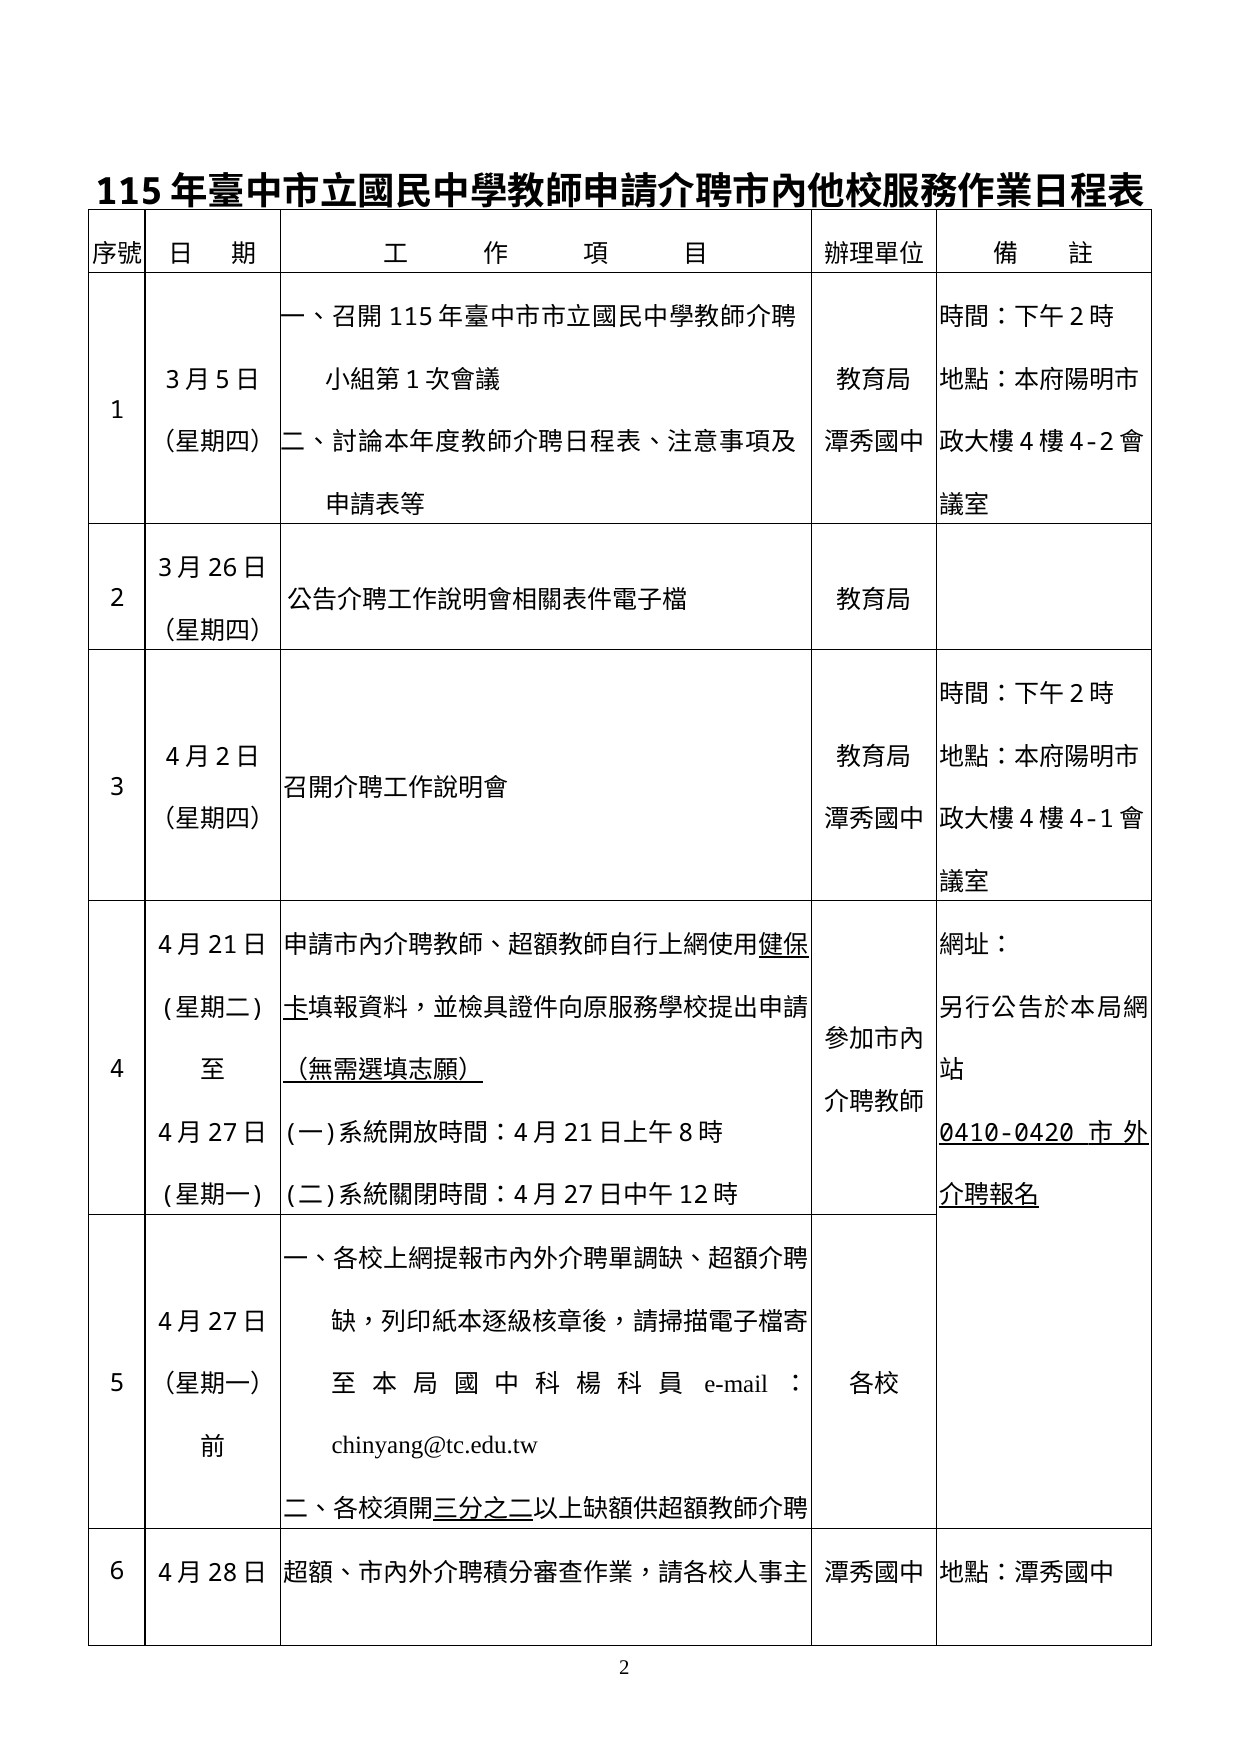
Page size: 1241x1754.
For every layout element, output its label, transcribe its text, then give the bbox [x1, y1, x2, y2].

table_cell 召開介聘工作說明會 [281, 650, 811, 900]
table_cell 5 [89, 1215, 144, 1527]
table_cell 3月26日 （星期四） [146, 524, 280, 649]
table_cell 參加市內介聘教師 [812, 901, 936, 1214]
table_cell 各校 [812, 1215, 936, 1527]
table_cell 3 [89, 650, 144, 900]
table_cell 超額、市內外介聘積分審查作業，請各校人事主 [281, 1529, 811, 1645]
table_header 工 作 項 目 [281, 210, 811, 272]
table_cell 教育局 潭秀國中 [812, 650, 936, 900]
table_cell 4月28日 [146, 1529, 280, 1645]
table_cell 4月21日 (星期二) 至 4月27日 (星期一) [146, 901, 280, 1214]
table_cell 3月5日 （星期四） [146, 273, 280, 523]
table_cell 地點：潭秀國中 [937, 1529, 1151, 1645]
table_cell 公告介聘工作說明會相關表件電子檔 [281, 524, 811, 649]
table_cell 2 [89, 524, 144, 649]
table_cell 4月27日 （星期一）前 [146, 1215, 280, 1527]
table_cell [937, 524, 1151, 649]
table_cell 網址： 另行公告於本局網站 0410-0420市外介聘報名 [937, 901, 1151, 1527]
subtitle 115年臺中市立國民中學教師申請介聘市內他校服務作業日程表 [89, 146, 1152, 209]
table_cell 1 [89, 273, 144, 523]
table_cell 教育局 [812, 524, 936, 649]
table_cell 潭秀國中 [812, 1529, 936, 1645]
table_header 辦理單位 [812, 210, 936, 272]
table_cell 4月2日 （星期四） [146, 650, 280, 900]
table_cell 教育局 潭秀國中 [812, 273, 936, 523]
table_cell 4 [89, 901, 144, 1214]
table_cell 時間：下午2時 地點：本府陽明市政大樓4樓4-1會議室 [937, 650, 1151, 900]
table_header 備 註 [937, 210, 1151, 272]
table_header 序號 [89, 210, 144, 272]
table_cell 時間：下午2時 地點：本府陽明市政大樓4樓4-2會議室 [937, 273, 1151, 523]
table_cell 一、召開115年臺中市市立國民中學教師介聘小組第1次會議 二、討論本年度教師介聘日程表、注意事項及申請表等 [281, 273, 811, 523]
table_cell 申請市內介聘教師、超額教師自行上網使用健保卡填報資料，並檢具證件向原服務學校提出申請（無需選填志願） (一)系統開放時間：4月21日上午8時 (二)系統關閉時間：4月27日中午12時 [281, 901, 811, 1214]
table_cell 6 [89, 1529, 144, 1645]
table_cell 一、各校上網提報市內外介聘單調缺、超額介聘缺，列印紙本逐級核章後，請掃描電子檔寄至本局國中科楊科員e-mail：chinyang@tc.edu.tw 二、各校須開三分之二以上缺額供超額教師介聘 [281, 1215, 811, 1527]
table_header 日 期 [146, 210, 280, 272]
